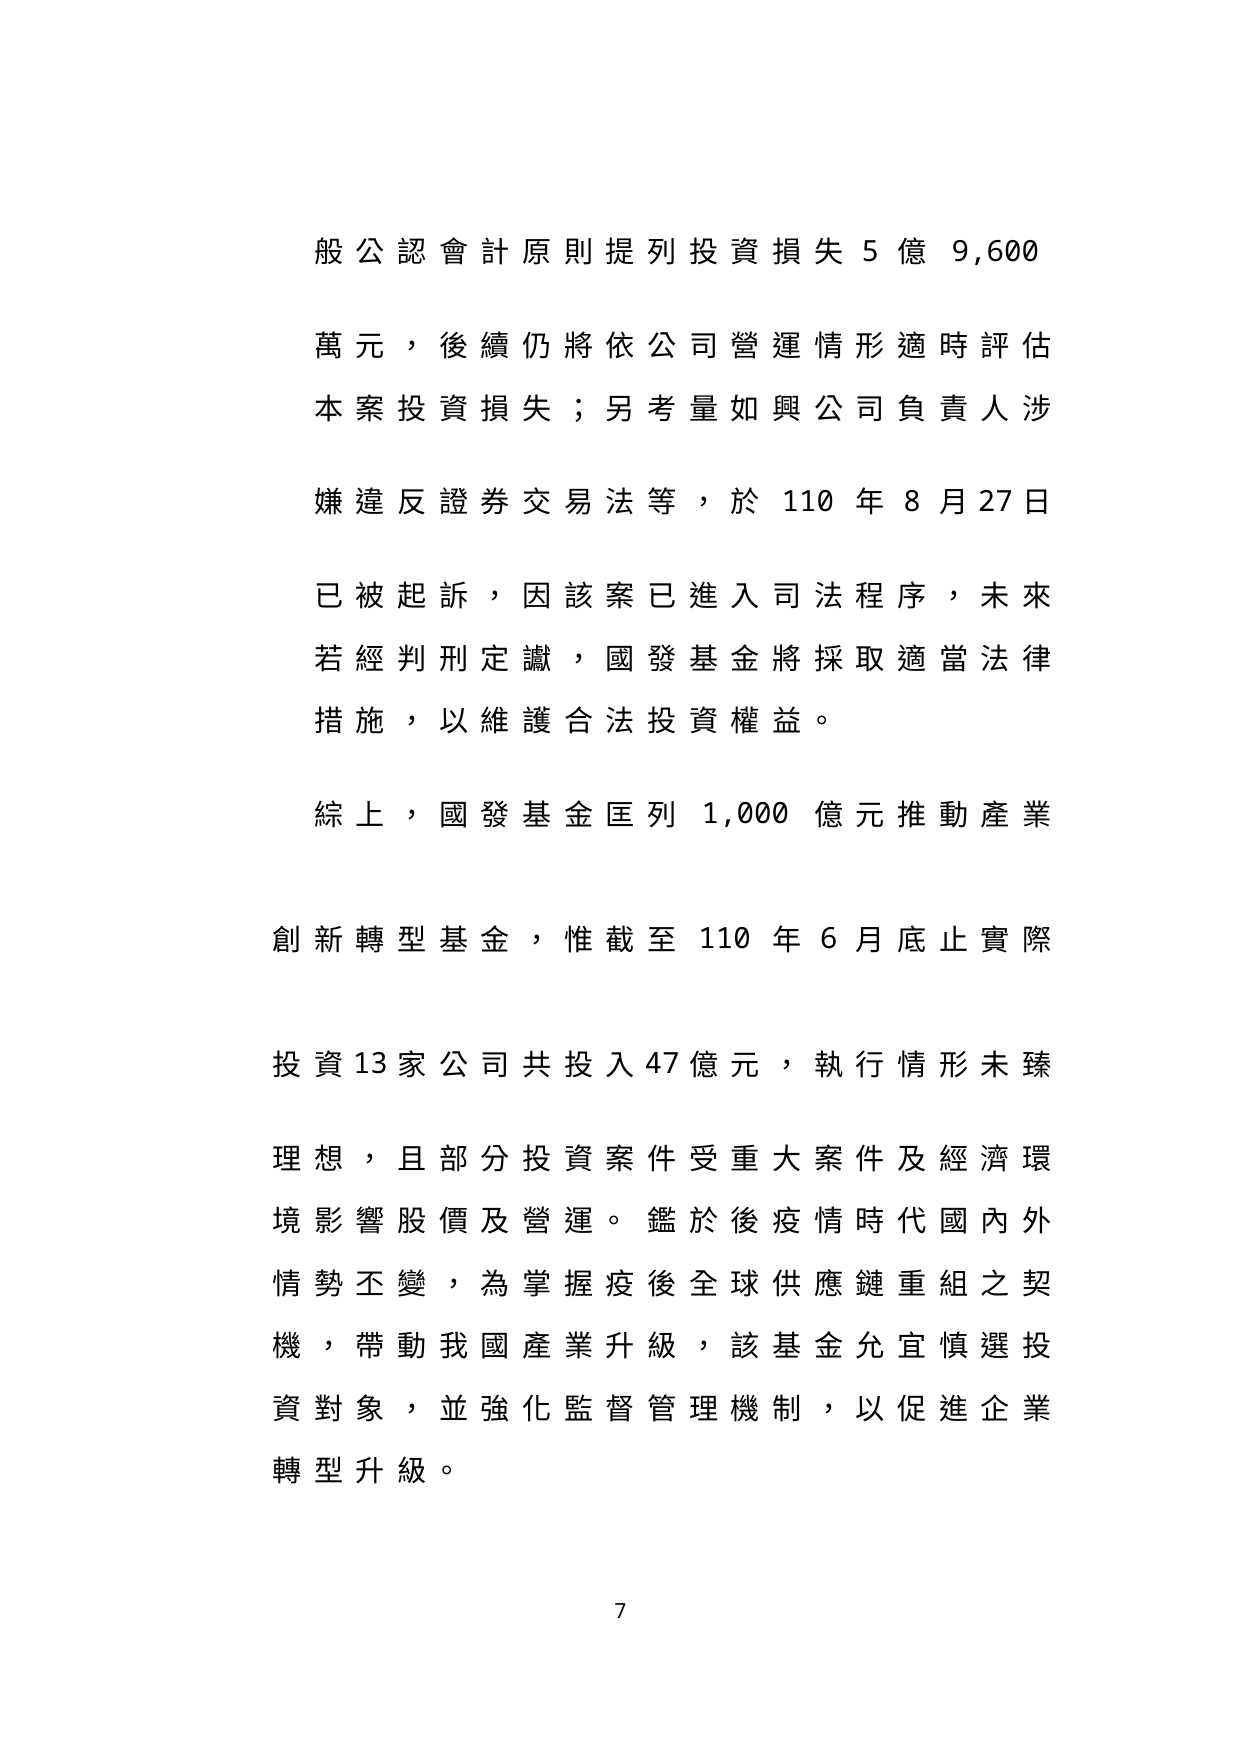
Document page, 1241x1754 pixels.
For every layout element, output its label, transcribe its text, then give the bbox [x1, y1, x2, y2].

text 綜上，國發基金匡列1,000億元推動產業創新轉型基金，惟截至110年6月底止實際投資13家公司共投入47億元，執行情形未臻理想，且部分投資案件受重大案件及經濟環境影響股價及營運。鑑於後疫情時代國內外情勢丕變，為掌握疫後全球供應鏈重組之契機，帶動我國產業升級，該基金允宜慎選投資對象，並強化監督管理機制，以促進企業轉型升級。 [242, 740, 1058, 1490]
text 般公認會計原則提列投資損失5億9,600萬元，後續仍將依公司營運情形適時評估本案投資損失；另考量如興公司負責人涉嫌違反證券交易法等，於110年8月27日已被起訴，因該案已進入司法程序，未來若經判刑定讞，國發基金將採取適當法律措施，以維護合法投資權益。 [271, 177, 1058, 740]
